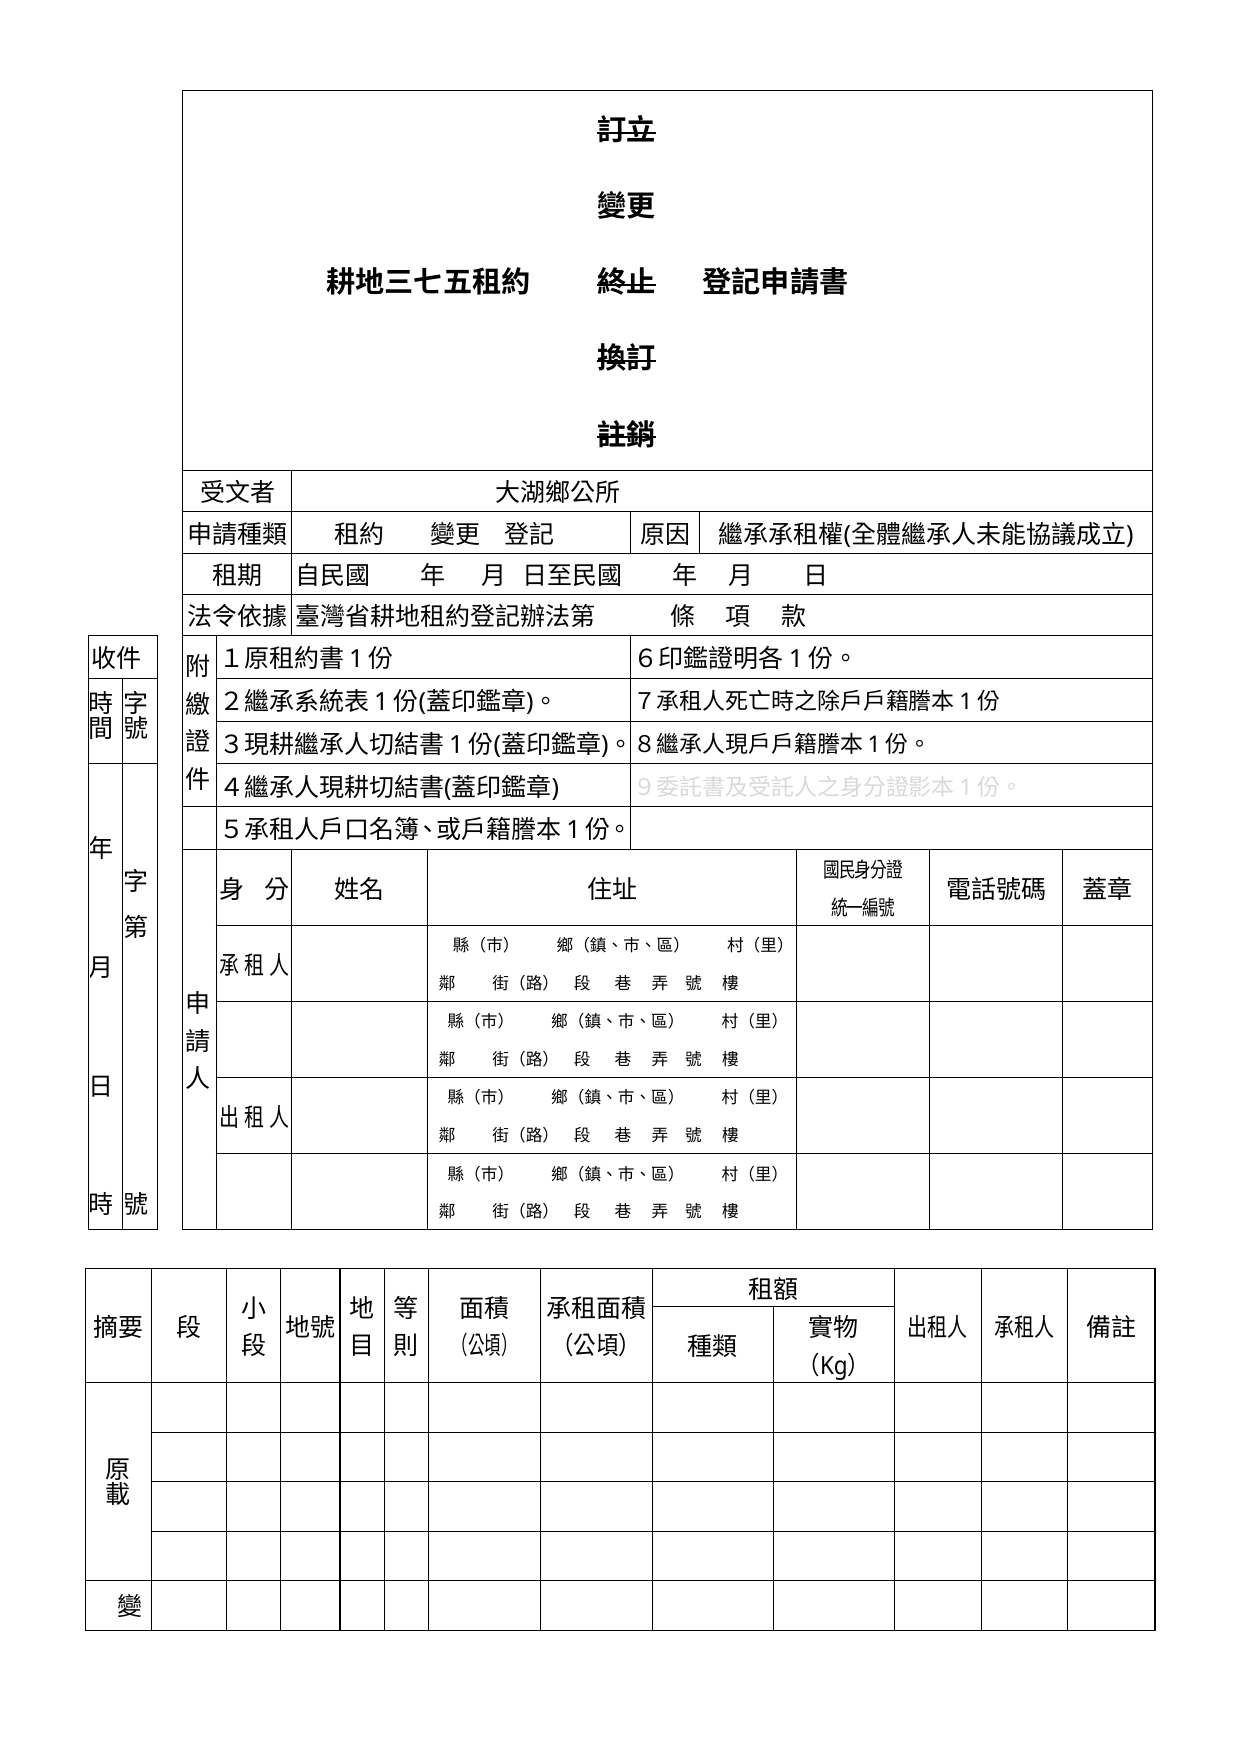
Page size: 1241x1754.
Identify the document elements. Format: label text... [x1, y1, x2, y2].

table_cell [227, 1482, 280, 1531]
table_cell [158, 925, 182, 1001]
table_cell [88, 242, 158, 318]
table_cell 受文者 [183, 471, 291, 511]
table_cell [895, 1482, 981, 1531]
table_cell [1068, 1581, 1154, 1630]
table_cell [1068, 1482, 1154, 1531]
table_cell [152, 1532, 226, 1580]
table_cell [653, 1482, 773, 1531]
table_cell [158, 594, 182, 635]
table_cell [930, 1078, 1062, 1153]
table_header 段 [152, 1269, 226, 1382]
table_cell 臺灣省耕地租約登記辦法第 條 項 款 [292, 595, 1152, 635]
table_cell 承租人 [217, 926, 291, 1001]
table_cell [281, 1581, 339, 1630]
table_cell [341, 1532, 384, 1580]
table_cell [385, 1433, 428, 1481]
table_cell [797, 1154, 929, 1229]
table_cell [227, 1581, 280, 1630]
table_header 小段 [227, 1269, 280, 1382]
table_header 地號 [281, 1269, 339, 1382]
table_cell [385, 1482, 428, 1531]
table_cell [158, 511, 182, 552]
table_cell 繼承承租權(全體繼承人未能協議成立) [700, 512, 1152, 552]
table_header 面積 （公頃） [429, 1269, 540, 1382]
table_cell [292, 1078, 427, 1153]
table_cell 年 月 日 時 [89, 764, 122, 1229]
table_cell 蓋章 [1063, 850, 1152, 925]
table_cell ９委託書及受託人之身分證影本1份。 [631, 764, 1152, 806]
table_cell [631, 807, 1152, 849]
table_cell ８繼承人現戶戶籍謄本1份。 [631, 722, 1152, 763]
table_cell [429, 1532, 540, 1580]
table_cell [158, 470, 182, 511]
table_cell [895, 1433, 981, 1481]
table_cell [341, 1581, 384, 1630]
table_cell 申請種類 [183, 512, 291, 552]
table_cell [158, 635, 182, 678]
table_cell [541, 1581, 652, 1630]
table_cell 縣（巿） 鄉（鎮、巿、區） 村（里） 鄰 街（路） 段 巷 弄 號 樓 [428, 1078, 796, 1153]
table_cell [1063, 926, 1152, 1001]
table_cell 終止 [533, 242, 699, 318]
table_header [158, 90, 182, 166]
table_cell [982, 1581, 1067, 1630]
table_header 地目 [341, 1269, 384, 1382]
table_cell [895, 1532, 981, 1580]
table_cell [158, 242, 182, 318]
table_cell 自民國 年 月 日至民國 年 月 日 [292, 554, 1152, 594]
table_cell 身分 [217, 850, 291, 925]
table_cell [541, 1532, 652, 1580]
table_cell [653, 1383, 773, 1432]
table_cell ５承租人戶口名簿、或戶籍謄本1份。 [217, 807, 630, 849]
table_header 等則 [385, 1269, 428, 1382]
table_header [88, 90, 158, 166]
table_cell 原因 [631, 512, 699, 552]
table_cell [152, 1383, 226, 1432]
table_cell [797, 1078, 929, 1153]
table_cell 換訂 [533, 318, 699, 394]
table_cell 登記 [495, 512, 563, 552]
table_cell [292, 1002, 427, 1077]
table_cell [183, 807, 216, 849]
table_cell [774, 1482, 894, 1531]
table_header 備註 [1068, 1269, 1154, 1382]
table_header 摘要 [86, 1269, 151, 1382]
table_cell [152, 1581, 226, 1630]
table_cell 縣（巿） 鄉（鎮、巿、區） 村（里） 鄰 街（路） 段 巷 弄 號 樓 [428, 1002, 796, 1077]
table_cell [541, 1482, 652, 1531]
table_cell [1063, 1154, 1152, 1229]
table_cell [88, 553, 158, 594]
table_cell [158, 1153, 182, 1229]
table_cell [341, 1383, 384, 1432]
table_cell 註銷 [533, 394, 699, 470]
table_cell [1068, 1383, 1154, 1432]
table_cell [227, 1383, 280, 1432]
table_cell [158, 1077, 182, 1153]
table_cell [429, 1433, 540, 1481]
table_cell [341, 1482, 384, 1531]
table_cell [541, 1433, 652, 1481]
table_cell ３現耕繼承人切結書1份(蓋印鑑章)。 [217, 722, 630, 763]
table_cell 收件 [89, 636, 157, 678]
table_cell [982, 1532, 1067, 1580]
table_cell [158, 678, 182, 721]
table_cell [982, 1383, 1067, 1432]
table_cell [653, 1581, 773, 1630]
table_cell [385, 1383, 428, 1432]
table_cell [797, 926, 929, 1001]
table_cell [429, 1383, 540, 1432]
table_cell [281, 1433, 339, 1481]
table_cell [88, 318, 158, 394]
table_cell [158, 849, 182, 925]
table_header 出租人 [895, 1269, 981, 1382]
table_cell [982, 1433, 1067, 1481]
table_cell ４繼承人現耕切結書(蓋印鑑章) [217, 764, 630, 806]
table_cell [292, 1154, 427, 1229]
table_cell ２繼承系統表1份(蓋印鑑章)。 [217, 679, 630, 721]
table_cell [281, 1383, 339, 1432]
table_cell [774, 1383, 894, 1432]
table_cell 申請人 [183, 850, 216, 1229]
table_cell [341, 1433, 384, 1481]
table_cell [895, 1581, 981, 1630]
table_cell [774, 1581, 894, 1630]
table_cell [930, 1002, 1062, 1077]
table_cell [158, 1001, 182, 1077]
table_cell [217, 1002, 291, 1077]
table_header 耕地三七五租約 [183, 91, 533, 470]
table_cell [152, 1433, 226, 1481]
table_header 承租人 [982, 1269, 1067, 1382]
table_cell [930, 926, 1062, 1001]
table_cell [158, 553, 182, 594]
table_cell 時間 [89, 679, 122, 763]
table_cell １原租約書1份 [217, 636, 630, 678]
table_cell [152, 1482, 226, 1531]
table_cell [281, 1482, 339, 1531]
table_cell [88, 166, 158, 242]
table_cell [281, 1532, 339, 1580]
table_cell [158, 763, 182, 806]
table_header 承租面積 （公頃） [541, 1269, 652, 1382]
table_cell [653, 1532, 773, 1580]
table_cell [930, 1154, 1062, 1229]
table_cell [1068, 1433, 1154, 1481]
table_cell 租期 [183, 554, 291, 594]
table_cell 變 [86, 1581, 151, 1630]
table_cell [88, 470, 158, 511]
table_cell [158, 166, 182, 242]
table_cell [227, 1433, 280, 1481]
table_cell 租約 [292, 512, 427, 552]
table_cell 出租人 [217, 1078, 291, 1153]
table_cell 附繳證件 [183, 636, 216, 806]
table_cell [541, 1383, 652, 1432]
table_cell [88, 511, 158, 552]
table_cell [158, 394, 182, 470]
table_cell [1063, 1078, 1152, 1153]
table_cell 字第 號 [123, 764, 157, 1229]
table_cell [158, 318, 182, 394]
table_cell [1063, 1002, 1152, 1077]
table_cell [1068, 1532, 1154, 1580]
table_cell 法令依據 [183, 595, 291, 635]
table_cell [217, 1154, 291, 1229]
table_cell [895, 1383, 981, 1432]
table_cell 實物（Kg） [774, 1307, 894, 1382]
table_cell [158, 721, 182, 763]
table_cell 字號 [123, 679, 157, 763]
table_cell ７承租人死亡時之除戶戶籍謄本1份 [631, 679, 1152, 721]
table_cell 姓名 [292, 850, 427, 925]
table_cell [797, 1002, 929, 1077]
table_header 訂立 [533, 91, 699, 166]
table_cell [774, 1532, 894, 1580]
table_cell 種類 [653, 1307, 773, 1382]
table_header 登記申請書 [699, 91, 1152, 470]
table_cell [563, 512, 630, 552]
table_cell [385, 1532, 428, 1580]
table_cell [429, 1482, 540, 1531]
table_cell [158, 806, 182, 849]
table_cell 縣（巿） 鄉（鎮、巿、區） 村（里） 鄰 街（路） 段 巷 弄 號 樓 [428, 926, 796, 1001]
table_cell [227, 1532, 280, 1580]
table_cell [429, 1581, 540, 1630]
table_cell 變更 [533, 166, 699, 242]
table_cell [88, 394, 158, 470]
table_cell [88, 594, 158, 635]
table_cell 大湖鄉公所 [292, 471, 1152, 511]
table_cell ６印鑑證明各1份。 [631, 636, 1152, 678]
table_cell 電話號碼 [930, 850, 1062, 925]
table_header 租額 [653, 1269, 894, 1306]
table_cell [292, 926, 427, 1001]
table_cell 縣（巿） 鄉（鎮、巿、區） 村（里） 鄰 街（路） 段 巷 弄 號 樓 [428, 1154, 796, 1229]
table_cell [774, 1433, 894, 1481]
table_cell 住址 [428, 850, 796, 925]
table_cell [982, 1482, 1067, 1531]
table_cell 國民身分證 統一編號 [797, 850, 929, 925]
table_cell 原載 [86, 1383, 151, 1580]
table_cell 變更 [427, 512, 495, 552]
table_cell [653, 1433, 773, 1481]
table_cell [385, 1581, 428, 1630]
